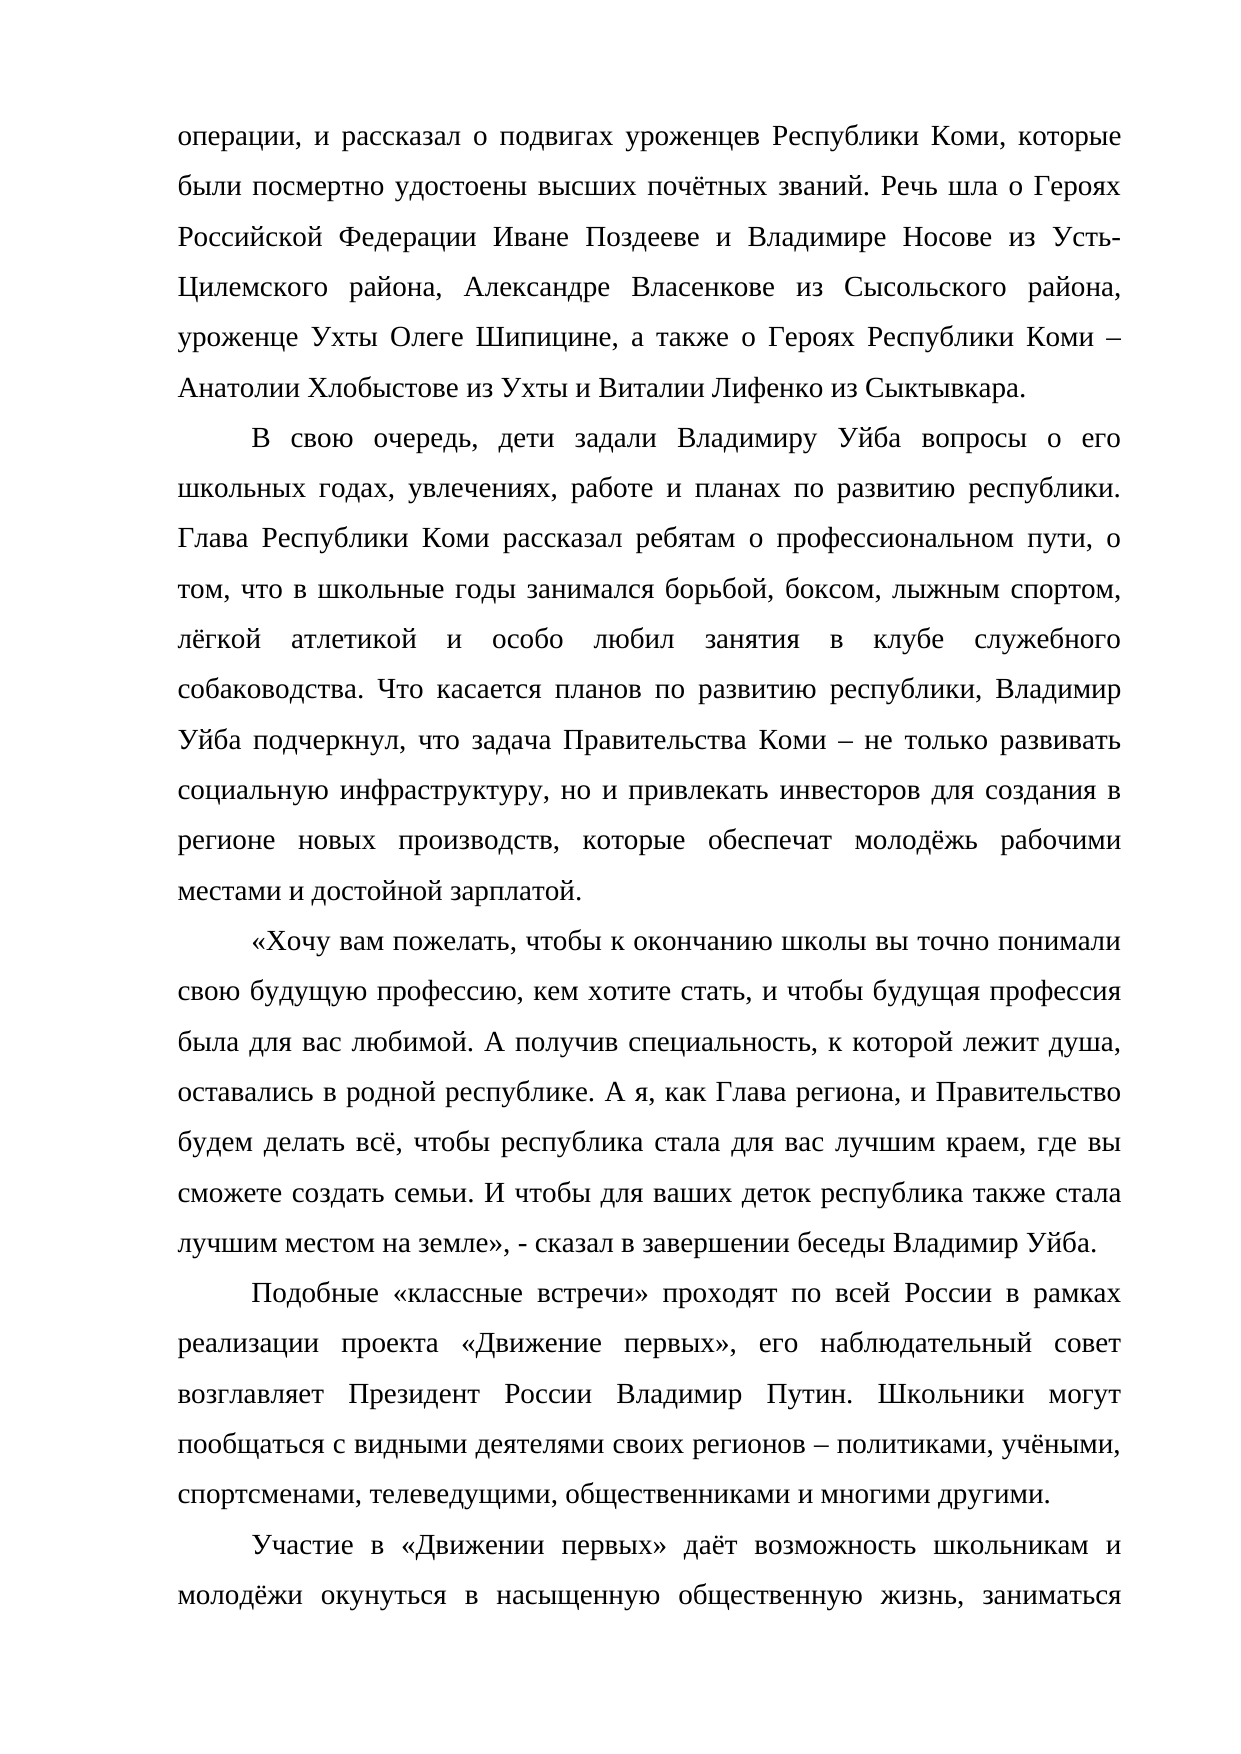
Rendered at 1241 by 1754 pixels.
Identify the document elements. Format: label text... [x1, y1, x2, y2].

text Подобные «классные встречи» проходят по всей России в рамках реализации проекта «Движение первых», его наблюдательный совет возглавляет Президент России Владимир Путин. Школьники могут пообщаться с видными деятелями своих регионов – политиками, учёными, спортсменами, телеведущими, общественниками и многими другими. [177, 1275, 1122, 1510]
text В свою очередь, дети задали Владимиру Уйба вопросы о его школьных годах, увлечениях, работе и планах по развитию республики. Глава Республики Коми рассказал ребятам о профессиональном пути, о том, что в школьные годы занимался борьбой, боксом, лыжным спортом, лёгкой атлетикой и особо любил занятия в клубе служебного собаководства. Что касается планов по развитию республики, Владимир Уйба подчеркнул, что задача Правительства Коми – не только развивать социальную инфраструктуру, но и привлекать инвесторов для создания в регионе новых производств, которые обеспечат молодёжь рабочими местами и достойной зарплатой. [177, 420, 1122, 906]
text Участие в «Движении первых» даёт возможность школьникам и молодёжи окунуться в насыщенную общественную жизнь, заниматься [177, 1527, 1122, 1611]
text операции, и рассказал о подвигах уроженцев Республики Коми, которые были посмертно удостоены высших почётных званий. Речь шла о Героях Российской Федерации Иване Поздееве и Владимире Носове из Усть-Цилемского района, Александре Власенкове из Сысольского района, уроженце Ухты Олеге Шипицине, а также о Героях Республики Коми – Анатолии Хлобыстове из Ухты и Виталии Лифенко из Сыктывкара. [177, 118, 1122, 403]
text «Хочу вам пожелать, чтобы к окончанию школы вы точно понимали свою будущую профессию, кем хотите стать, и чтобы будущая профессия была для вас любимой. А получив специальность, к которой лежит душа, оставались в родной республике. А я, как Глава региона, и Правительство будем делать всё, чтобы республика стала для вас лучшим краем, где вы сможете создать семьи. И чтобы для ваших деток республика также стала лучшим местом на земле», - сказал в завершении беседы Владимир Уйба. [177, 923, 1122, 1258]
